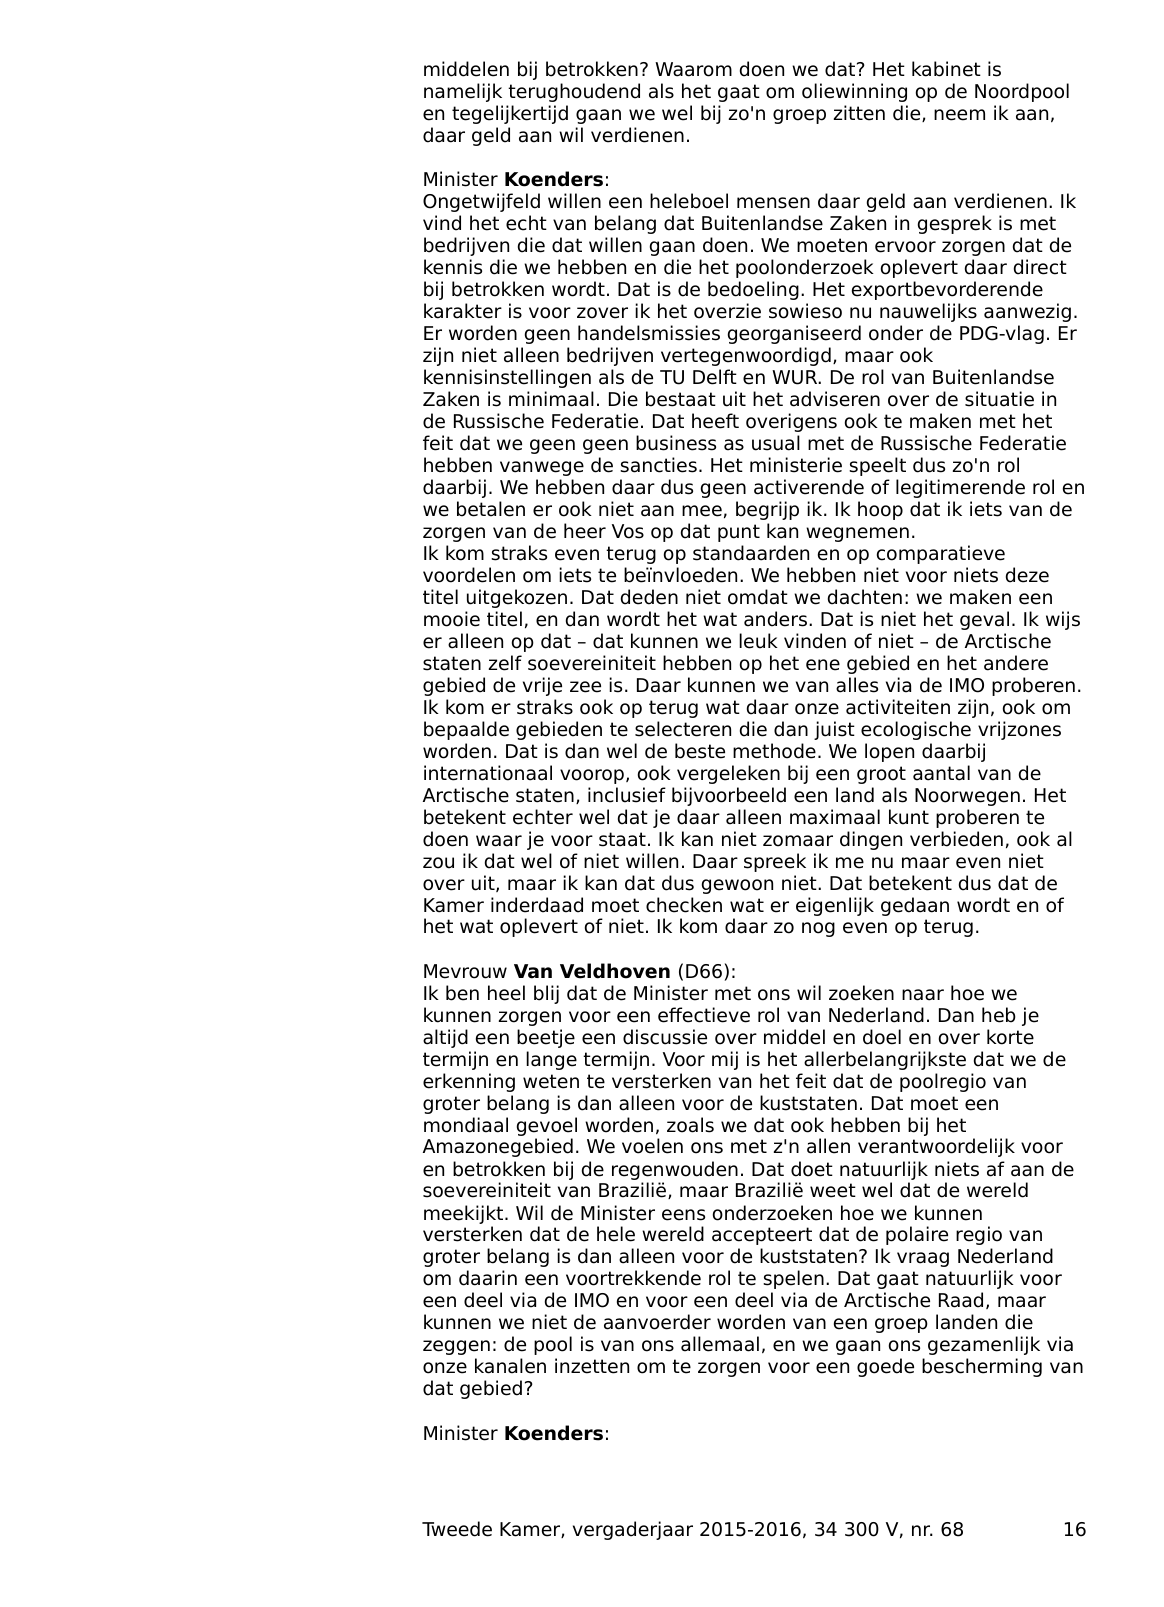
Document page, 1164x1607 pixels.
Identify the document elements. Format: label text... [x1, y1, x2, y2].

text middelen bij betrokken? Waarom doen we dat? Het kabinet is namelijk terughoudend als het gaat om oliewinning op de Noordpool en tegelijkertijd gaan we wel bij zo'n groep zitten die, neem ik aan, daar geld aan wil verdienen. [422, 59, 1087, 147]
text Mevrouw Van Veldhoven (D66): [422, 961, 1087, 983]
text Minister Koenders: [422, 1422, 1087, 1444]
text Ik ben heel blij dat de Minister met ons wil zoeken naar hoe we kunnen zorgen voor een effectieve rol van Nederland. Dan heb je altijd een beetje een discussie over middel en doel en over korte termijn en lange termijn. Voor mij is het allerbelangrijkste dat we de erkenning weten te versterken van het feit dat de poolregio van groter belang is dan alleen voor de kuststaten. Dat moet een mondiaal gevoel worden, zoals we dat ook hebben bij het Amazonegebied. We voelen ons met z'n allen verantwoordelijk voor en betrokken bij de regenwouden. Dat doet natuurlijk niets af aan de soevereiniteit van Brazilië, maar Brazilië weet wel dat de wereld meekijkt. Wil de Minister eens onderzoeken hoe we kunnen versterken dat de hele wereld accepteert dat de polaire regio van groter belang is dan alleen voor de kuststaten? Ik vraag Nederland om daarin een voortrekkende rol te spelen. Dat gaat natuurlijk voor een deel via de IMO en voor een deel via de Arctische Raad, maar kunnen we niet de aanvoerder worden van een groep landen die zeggen: de pool is van ons allemaal, en we gaan ons gezamenlijk via onze kanalen inzetten om te zorgen voor een goede bescherming van dat gebied? [422, 983, 1087, 1400]
text Ik kom straks even terug op standaarden en op comparatieve voordelen om iets te beïnvloeden. We hebben niet voor niets deze titel uitgekozen. Dat deden niet omdat we dachten: we maken een mooie titel, en dan wordt het wat anders. Dat is niet het geval. Ik wijs er alleen op dat – dat kunnen we leuk vinden of niet – de Arctische staten zelf soevereiniteit hebben op het ene gebied en het andere gebied de vrije zee is. Daar kunnen we van alles via de IMO proberen. Ik kom er straks ook op terug wat daar onze activiteiten zijn, ook om bepaalde gebieden te selecteren die dan juist ecologische vrijzones worden. Dat is dan wel de beste methode. We lopen daarbij internationaal voorop, ook vergeleken bij een groot aantal van de Arctische staten, inclusief bijvoorbeeld een land als Noorwegen. Het betekent echter wel dat je daar alleen maximaal kunt proberen te doen waar je voor staat. Ik kan niet zomaar dingen verbieden, ook al zou ik dat wel of niet willen. Daar spreek ik me nu maar even niet over uit, maar ik kan dat dus gewoon niet. Dat betekent dus dat de Kamer inderdaad moet checken wat er eigenlijk gedaan wordt en of het wat oplevert of niet. Ik kom daar zo nog even op terug. [422, 543, 1087, 938]
text Ongetwijfeld willen een heleboel mensen daar geld aan verdienen. Ik vind het echt van belang dat Buitenlandse Zaken in gesprek is met bedrijven die dat willen gaan doen. We moeten ervoor zorgen dat de kennis die we hebben en die het poolonderzoek oplevert daar direct bij betrokken wordt. Dat is de bedoeling. Het exportbevorderende karakter is voor zover ik het overzie sowieso nu nauwelijks aanwezig. Er worden geen handelsmissies georganiseerd onder de PDG-vlag. Er zijn niet alleen bedrijven vertegenwoordigd, maar ook kennisinstellingen als de TU Delft en WUR. De rol van Buitenlandse Zaken is minimaal. Die bestaat uit het adviseren over de situatie in de Russische Federatie. Dat heeft overigens ook te maken met het feit dat we geen geen business as usual met de Russische Federatie hebben vanwege de sancties. Het ministerie speelt dus zo'n rol daarbij. We hebben daar dus geen activerende of legitimerende rol en we betalen er ook niet aan mee, begrijp ik. Ik hoop dat ik iets van de zorgen van de heer Vos op dat punt kan wegnemen. [422, 191, 1087, 543]
text Minister Koenders: [422, 169, 1087, 191]
